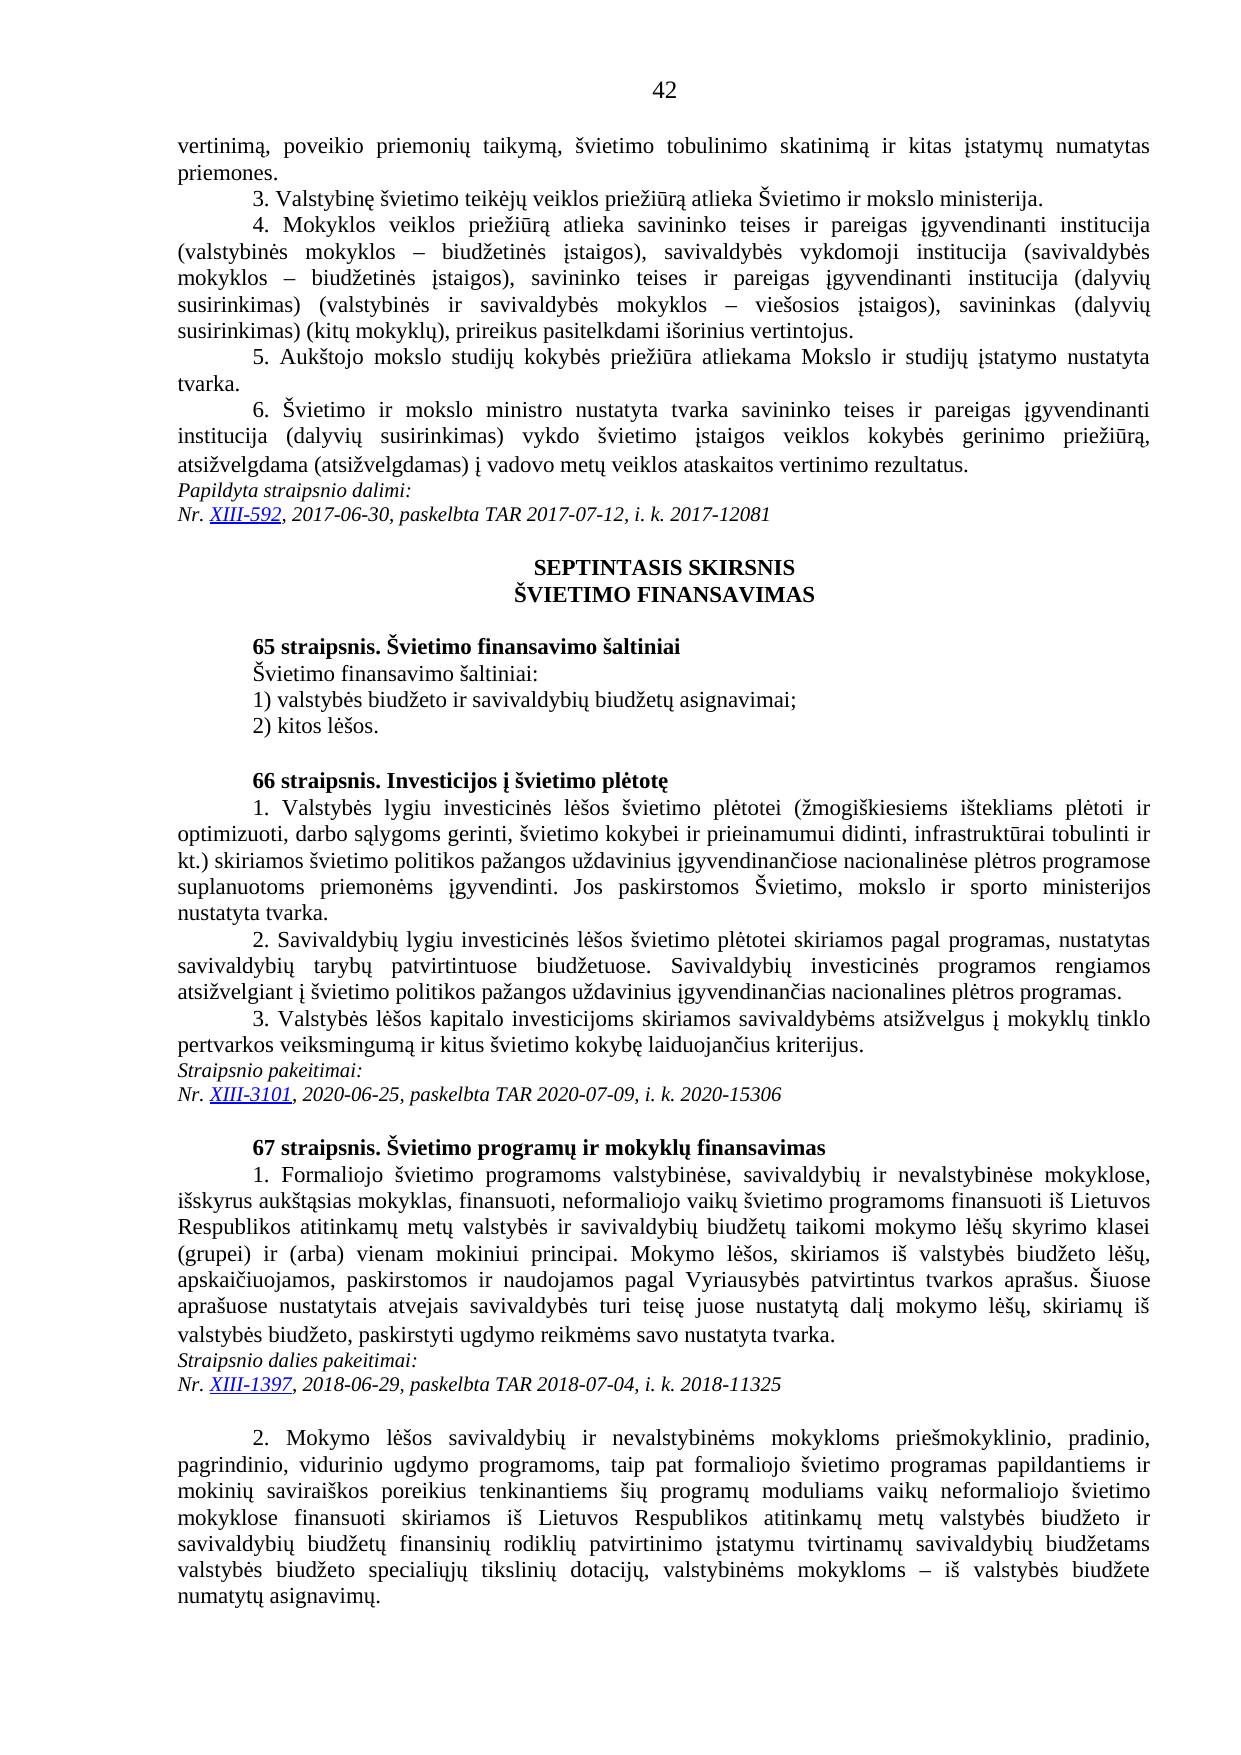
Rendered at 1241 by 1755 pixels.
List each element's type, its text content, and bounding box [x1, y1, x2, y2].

text Nr. XIII-592, 2017-06-30, paskelbta TAR 2017-07-12, i. k. 2017-12081 [177, 502, 1152, 526]
text Nr. XIII-3101, 2020-06-25, paskelbta TAR 2020-07-09, i. k. 2020-15306 [177, 1082, 1152, 1106]
text SEPTINTASIS SKIRSNIS [177, 554, 1152, 581]
text Nr. XIII-1397, 2018-06-29, paskelbta TAR 2018-07-04, i. k. 2018-11325 [177, 1372, 1152, 1396]
text 1) valstybės biudžeto ir savivaldybių biudžetų asignavimai; [177, 686, 1152, 712]
text 6. Švietimo ir mokslo ministro nustatyta tvarka savininko teises ir pareigas įgyvendinanti institucija (dalyvių susirinkimas) vykdo švietimo įstaigos veiklos kokybės gerinimo priežiūrą, atsižvelgdama (atsižvelgdamas) į vadovo metų veiklos ataskaitos vertinimo rezultatus. [177, 396, 1152, 477]
text 67 straipsnis. Švietimo programų ir mokyklų finansavimas [177, 1134, 1152, 1161]
text Straipsnio pakeitimai: [177, 1057, 1152, 1082]
text Straipsnio dalies pakeitimai: [177, 1348, 1152, 1372]
text 65 straipsnis. Švietimo finansavimo šaltiniai [177, 633, 1152, 660]
text 2. Mokymo lėšos savivaldybių ir nevalstybinėms mokykloms priešmokyklinio, pradinio, pagrindinio, vidurinio ugdymo programoms, taip pat formaliojo švietimo programas papildantiems ir mokinių saviraiškos poreikius tenkinantiems šių programų moduliams vaikų neformaliojo švietimo mokyklose finansuoti skiriamos iš Lietuvos Respublikos atitinkamų metų valstybės biudžeto ir savivaldybių biudžetų finansinių rodiklių patvirtinimo įstatymu tvirtinamų savivaldybių biudžetams valstybės biudžeto specialiųjų tikslinių dotacijų, valstybinėms mokykloms – iš valstybės biudžete numatytų asignavimų. [177, 1424, 1152, 1609]
text ŠVIETIMO FINANSAVIMAS [177, 581, 1152, 607]
text 5. Aukštojo mokslo studijų kokybės priežiūra atliekama Mokslo ir studijų įstatymo nustatyta tvarka. [177, 343, 1152, 396]
text 2) kitos lėšos. [177, 712, 1152, 739]
text 1. Valstybės lygiu investicinės lėšos švietimo plėtotei (žmogiškiesiems ištekliams plėtoti ir optimizuoti, darbo sąlygoms gerinti, švietimo kokybei ir prieinamumui didinti, infrastruktūrai tobulinti ir kt.) skiriamos švietimo politikos pažangos uždavinius įgyvendinančiose nacionalinėse plėtros programose suplanuotoms priemonėms įgyvendinti. Jos paskirstomos Švietimo, mokslo ir sporto ministerijos nustatyta tvarka. [177, 794, 1152, 926]
text 3. Valstybinę švietimo teikėjų veiklos priežiūrą atlieka Švietimo ir mokslo ministerija. [177, 185, 1152, 212]
text vertinimą, poveikio priemonių taikymą, švietimo tobulinimo skatinimą ir kitas įstatymų numatytas priemones. [177, 132, 1152, 185]
text 4. Mokyklos veiklos priežiūrą atlieka savininko teises ir pareigas įgyvendinanti institucija (valstybinės mokyklos – biudžetinės įstaigos), savivaldybės vykdomoji institucija (savivaldybės mokyklos – biudžetinės įstaigos), savininko teises ir pareigas įgyvendinanti institucija (dalyvių susirinkimas) (valstybinės ir savivaldybės mokyklos – viešosios įstaigos), savininkas (dalyvių susirinkimas) (kitų mokyklų), prireikus pasitelkdami išorinius vertintojus. [177, 212, 1152, 343]
text 1. Formaliojo švietimo programoms valstybinėse, savivaldybių ir nevalstybinėse mokyklose, išskyrus aukštąsias mokyklas, finansuoti, neformaliojo vaikų švietimo programoms finansuoti iš Lietuvos Respublikos atitinkamų metų valstybės ir savivaldybių biudžetų taikomi mokymo lėšų skyrimo klasei (grupei) ir (arba) vienam mokiniui principai. Mokymo lėšos, skiriamos iš valstybės biudžeto lėšų, apskaičiuojamos, paskirstomos ir naudojamos pagal Vyriausybės patvirtintus tvarkos aprašus. Šiuose aprašuose nustatytais atvejais savivaldybės turi teisę juose nustatytą dalį mokymo lėšų, skiriamų iš valstybės biudžeto, paskirstyti ugdymo reikmėms savo nustatyta tvarka. [177, 1161, 1152, 1348]
text Švietimo finansavimo šaltiniai: [177, 660, 1152, 686]
text 66 straipsnis. Investicijos į švietimo plėtotę [177, 768, 1152, 794]
text 2. Savivaldybių lygiu investicinės lėšos švietimo plėtotei skiriamos pagal programas, nustatytas savivaldybių tarybų patvirtintuose biudžetuose. Savivaldybių investicinės programos rengiamos atsižvelgiant į švietimo politikos pažangos uždavinius įgyvendinančias nacionalines plėtros programas. [177, 926, 1152, 1005]
text 3. Valstybės lėšos kapitalo investicijoms skiriamos savivaldybėms atsižvelgus į mokyklų tinklo pertvarkos veiksmingumą ir kitus švietimo kokybę laiduojančius kriterijus. [177, 1005, 1152, 1057]
text Papildyta straipsnio dalimi: [177, 477, 1152, 502]
